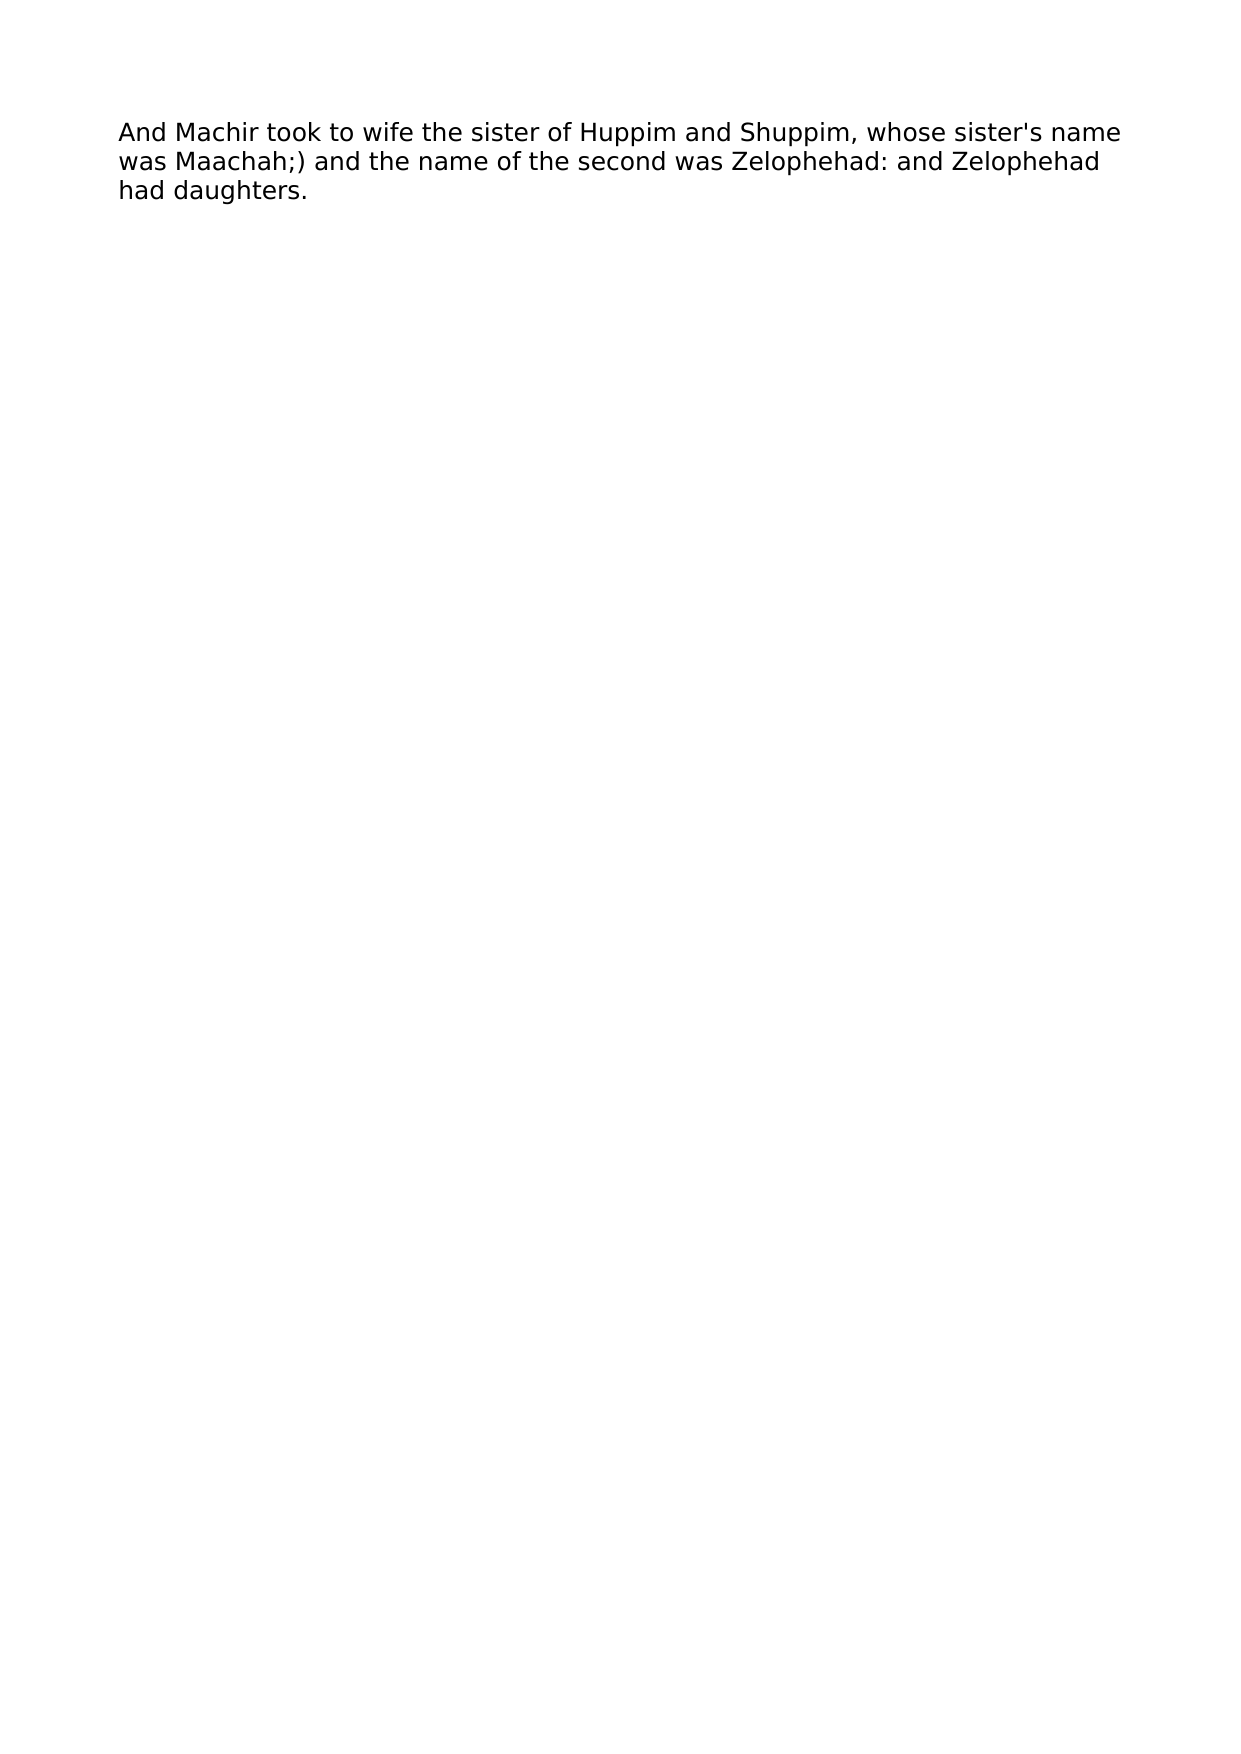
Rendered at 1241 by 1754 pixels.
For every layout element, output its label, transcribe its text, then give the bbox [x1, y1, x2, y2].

text And Machir took to wife the sister of Huppim and Shuppim, whose sister's name was Maachah;) and the name of the second was Zelophehad: and Zelophehad had daughters. [118, 118, 1122, 206]
